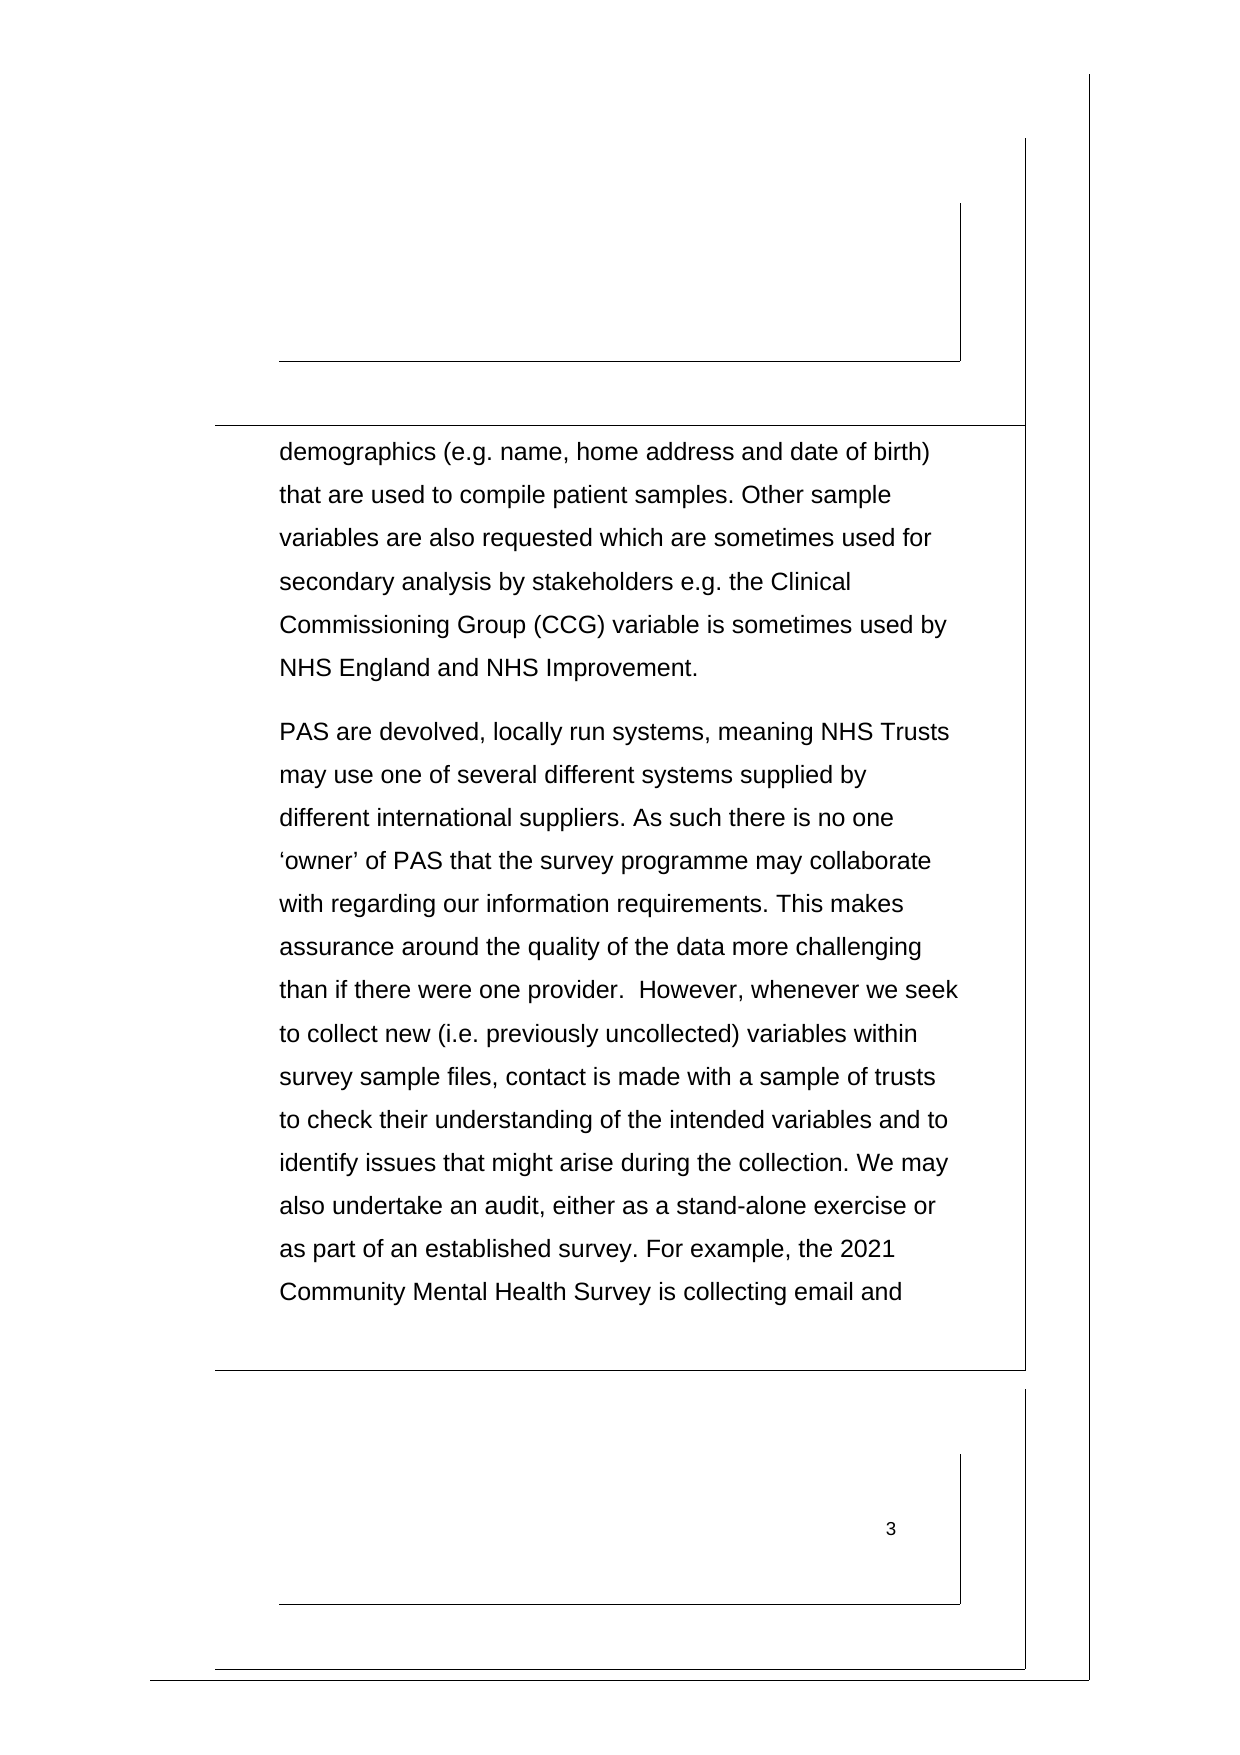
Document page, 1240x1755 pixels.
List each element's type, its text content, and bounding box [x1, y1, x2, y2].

text The NHS Patient Survey Programme uses data drawn from NHS Trust Patient Administration Systems (PAS) to generate samples of patients who will receive questionnaires. PAS records patients’ administrative information, allowing NHS trusts to communicate and continue caring for their patients following discharge from hospital. For the survey programme, it is the source of contact information and demographics (e.g. name, home address and date of birth) that are used to compile patient samples. Other sample variables are also requested which are sometimes used for secondary analysis by stakeholders e.g. the Clinical Commissioning Group (CCG) variable is sometimes used by NHS England and NHS Improvement. [214, 372, 1025, 652]
text PAS are devolved, locally run systems, meaning NHS Trusts may use one of several different systems supplied by different international suppliers. As such there is no one ‘owner’ of PAS that the survey programme may collaborate with regarding our information requirements. This makes assurance around the quality of the data more challenging than if there were one provider. However, whenever we seek to collect new (i.e. previously uncollected) variables within survey sample files, contact is made with a sample of trusts to check their understanding of the intended variables and to identify issues that might arise during the collection. We may also undertake an audit, either as a stand-alone exercise or as part of an established survey. For example, the 2021 Community Mental Health Survey is collecting email and mobile phone number indicators to help us assess possible alternative methods of contact for future surveys. The variables are numeric flags to indicate whether trusts hold a phone number or email address (‘1’) or not (‘0’). For new surveys or a change in methodology, a sampling pilot involving all trusts will be undertaken. We set out within this document the assurance that is available from other PAS data users that helps provide assurance that PAS data is of sufficient quality to meet our needs for the survey programme. [214, 652, 1025, 1371]
